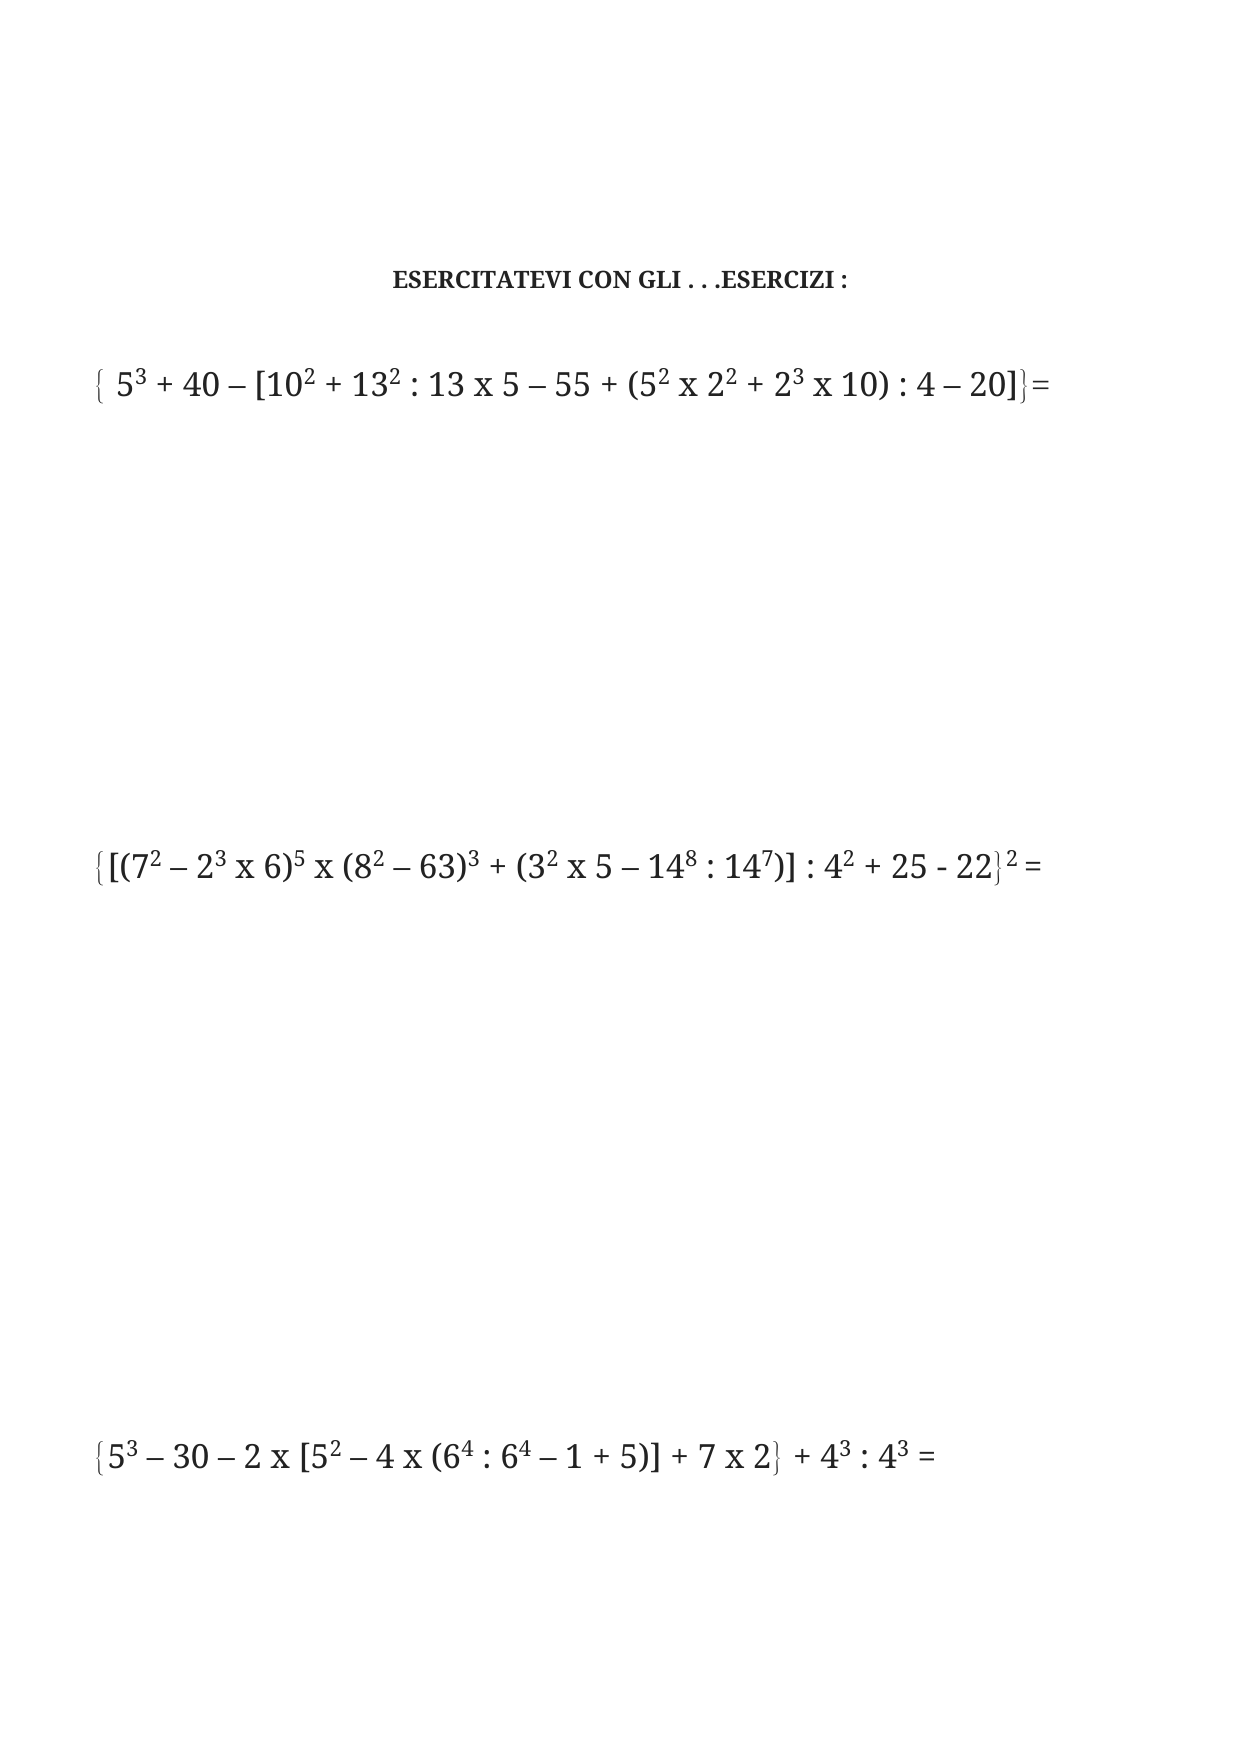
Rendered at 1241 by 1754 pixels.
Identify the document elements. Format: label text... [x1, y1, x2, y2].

text { 53 + 40 – [102 + 132 : 13 x 5 – 55 + (52 x 22 + 23 x 10) : 4 – 20]}= [94, 361, 1146, 407]
text {53 – 30 – 2 x [52 – 4 x (64 : 64 – 1 + 5)] + 7 x 2} + 43 : 43 = [94, 1433, 1146, 1478]
text 48 [94, 140, 1146, 185]
text ESERCITATEVI CON GLI . . .ESERCIZI : [94, 263, 1146, 296]
text {[(72 – 23 x 6)5 x (82 – 63)3 + (32 x 5 – 148 : 147)] : 42 + 25 - 22}2 = [94, 842, 1146, 888]
